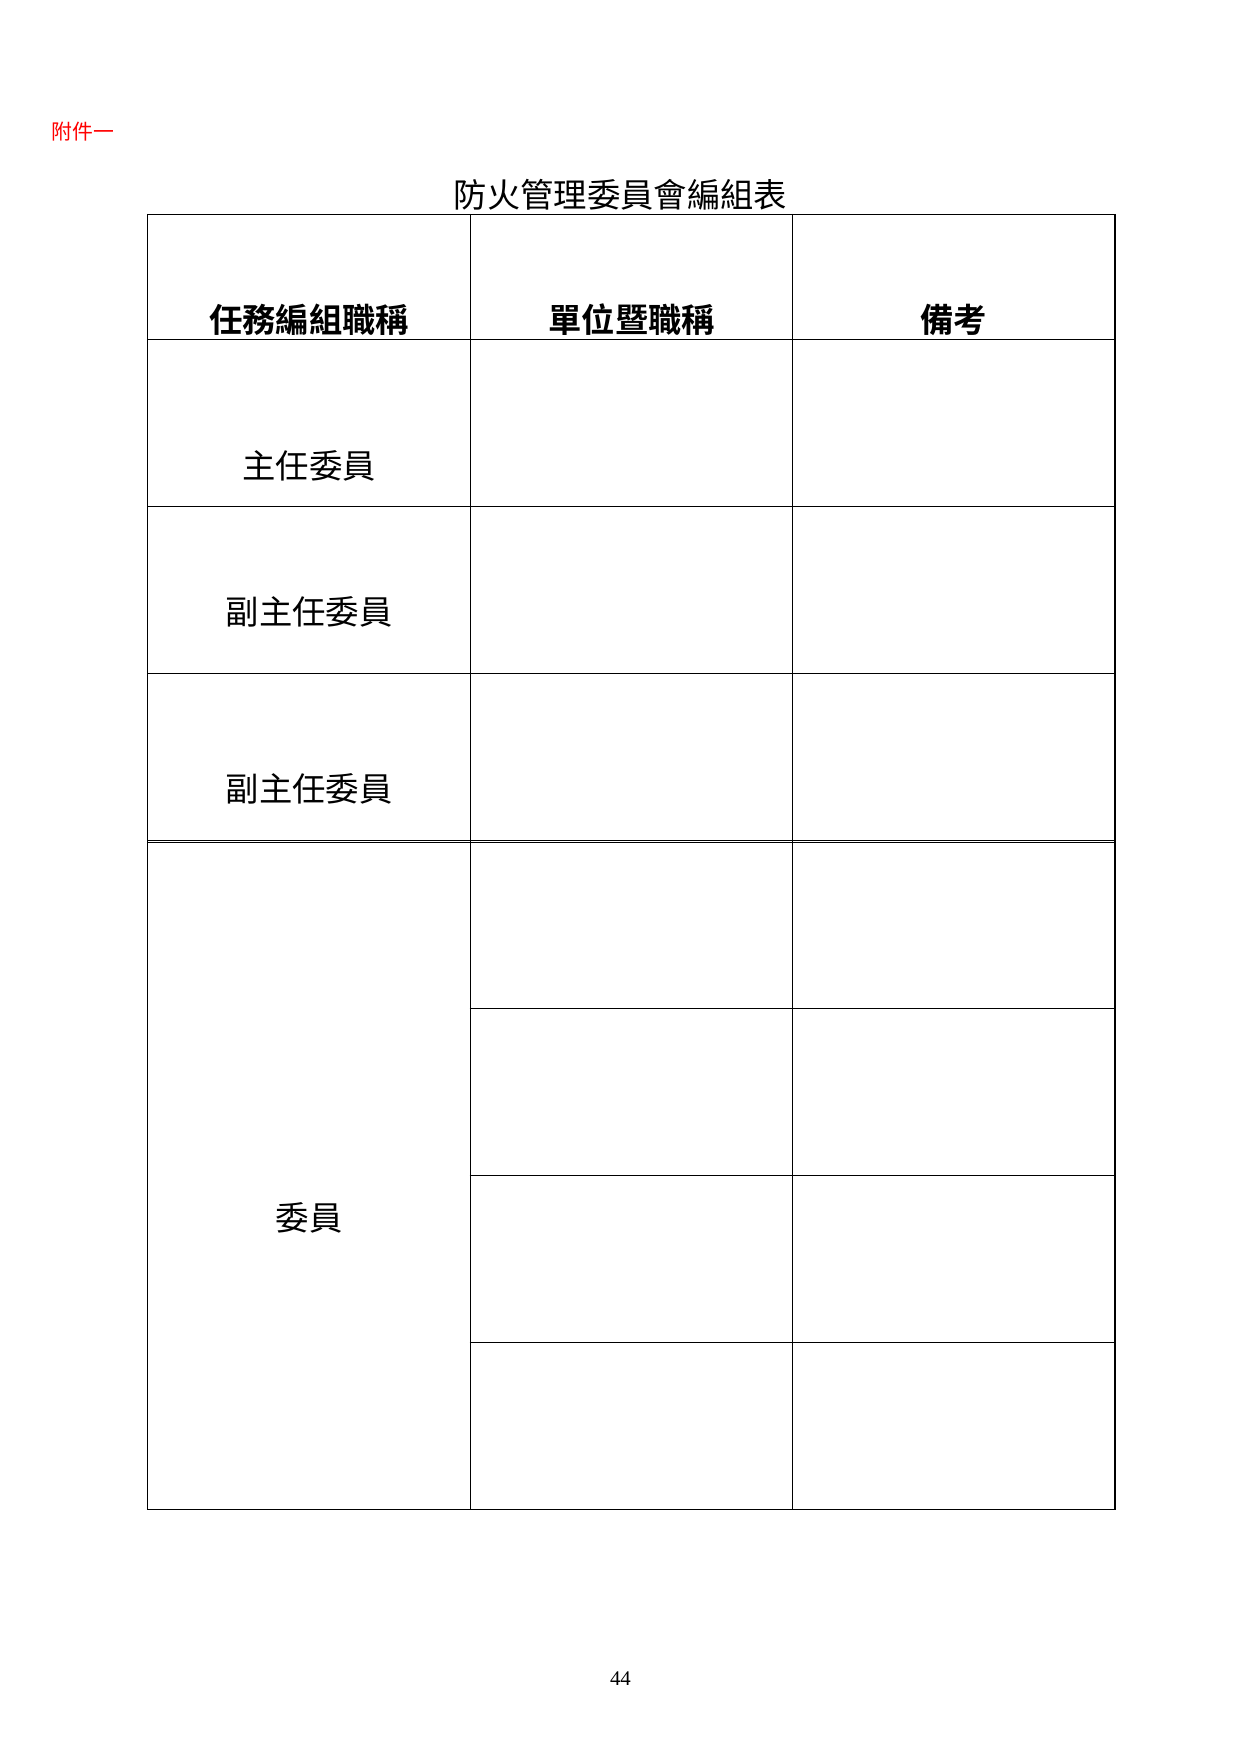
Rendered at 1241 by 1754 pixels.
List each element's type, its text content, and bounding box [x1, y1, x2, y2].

table_header 單位暨職稱 [471, 215, 792, 339]
table_cell [793, 1176, 1114, 1342]
text 防火管理委員會編組表 [148, 151, 1092, 214]
table_cell [793, 340, 1114, 506]
table_cell 副主任委員 [148, 507, 470, 673]
table_cell [793, 843, 1114, 1007]
table_cell [471, 1343, 792, 1509]
table_header 備考 [793, 215, 1114, 339]
table_cell [793, 674, 1114, 840]
table_cell [471, 843, 792, 1007]
table_cell [793, 507, 1114, 673]
table_header 任務編組職稱 [148, 215, 470, 339]
table_cell [471, 340, 792, 506]
table_cell [471, 1176, 792, 1342]
table_cell [471, 674, 792, 840]
table_cell [793, 1343, 1114, 1509]
table_cell [793, 1009, 1114, 1174]
table_cell 副主任委員 [148, 674, 470, 840]
text 附件一 [51, 89, 1092, 151]
table_cell [471, 1009, 792, 1174]
table_cell 主任委員 [148, 340, 470, 506]
table_cell 委員 [148, 843, 470, 1509]
table_cell [471, 507, 792, 673]
